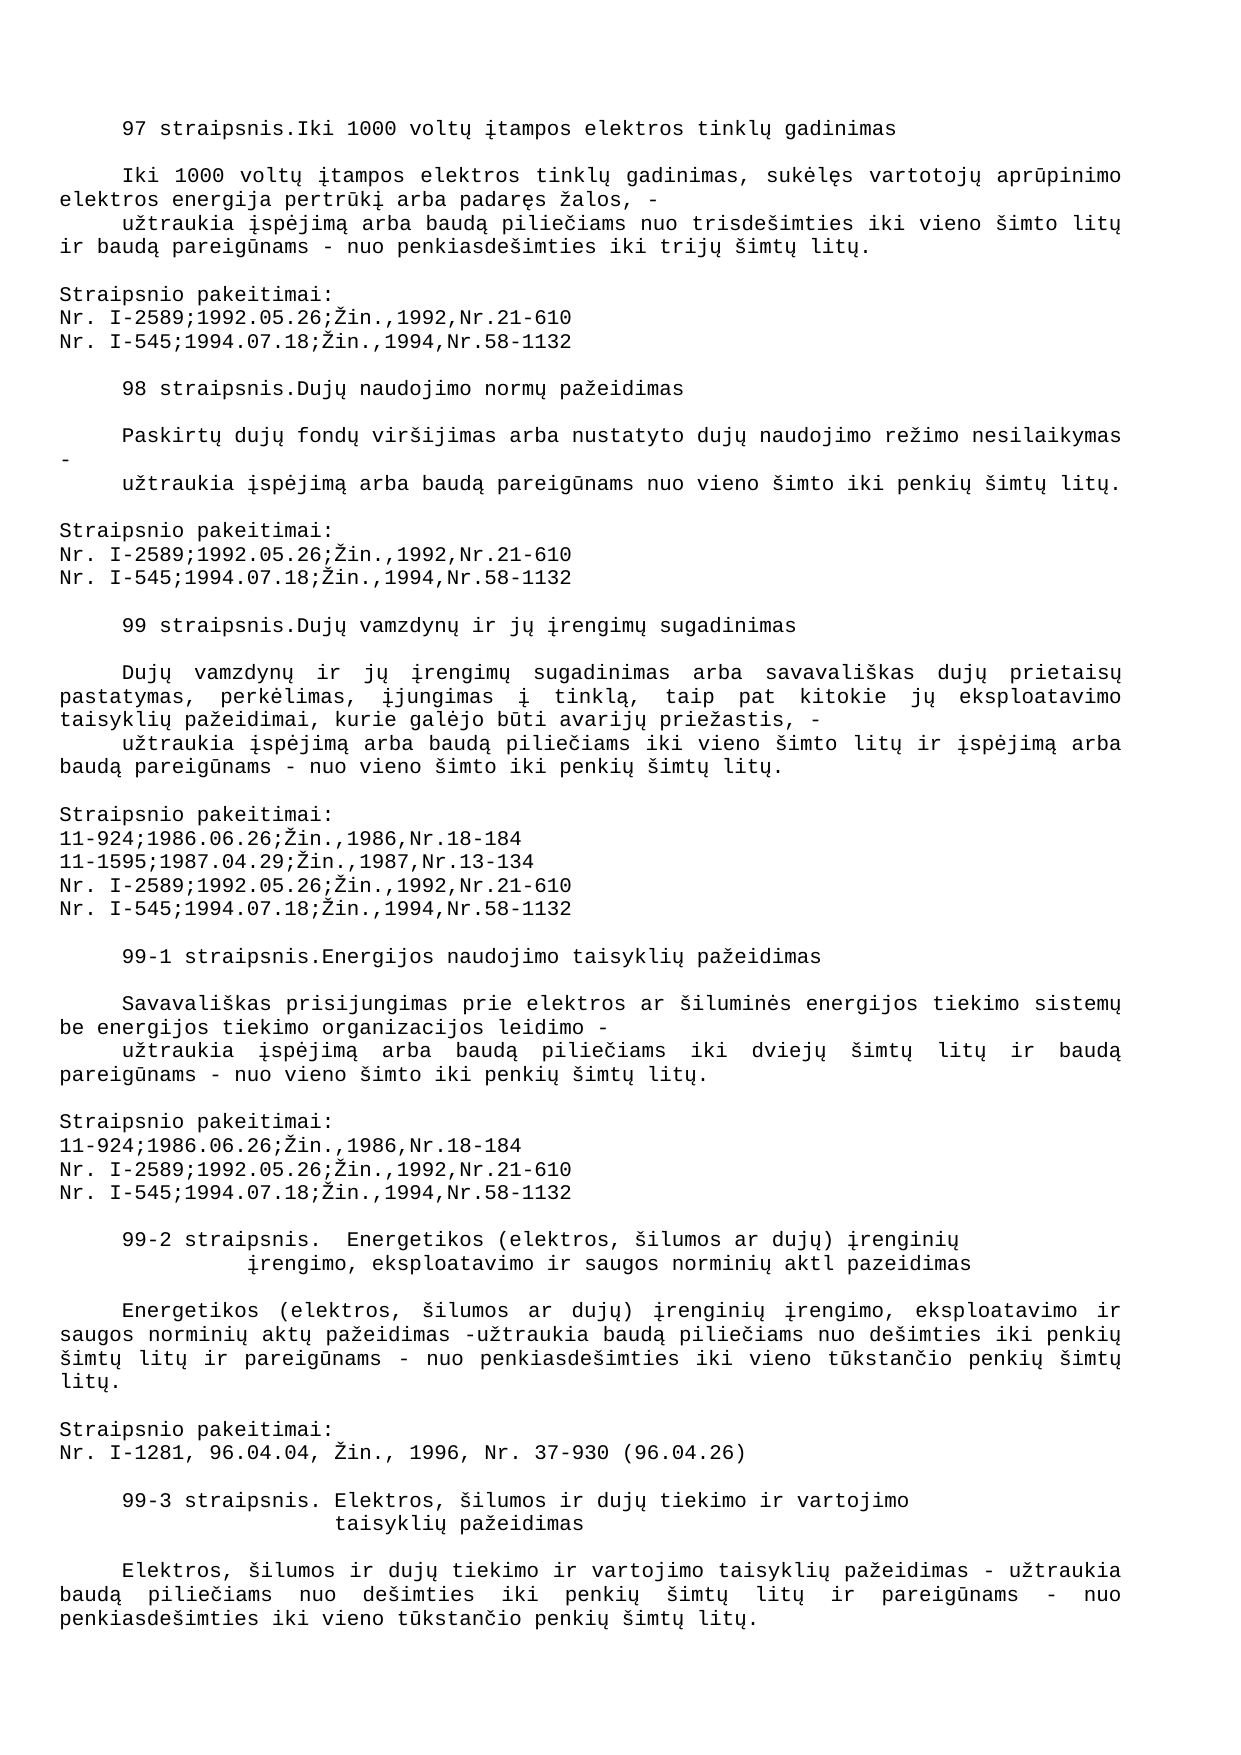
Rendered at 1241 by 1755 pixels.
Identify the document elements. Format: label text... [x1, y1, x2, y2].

text Nr. I-545;1994.07.18;Žin.,1994,Nr.58-1132 [59, 898, 1122, 922]
text įrengimo, eksploatavimo ir saugos norminių aktl pazeidimas [59, 1253, 1122, 1277]
text 11-1595;1987.04.29;Žin.,1987,Nr.13-134 [59, 851, 1122, 875]
text užtraukia įspėjimą arba baudą piliečiams iki dviejų šimtų litų ir baudą pareigūnams - nuo vieno šimto iki penkių šimtų litų. [59, 1040, 1122, 1088]
text taisyklių pažeidimas [59, 1513, 1122, 1537]
text Iki 1000 voltų įtampos elektros tinklų gadinimas, sukėlęs vartotojų aprūpinimo elektros energija pertrūkį arba padaręs žalos, - [59, 165, 1122, 213]
text Nr. I-545;1994.07.18;Žin.,1994,Nr.58-1132 [59, 567, 1122, 591]
text Nr. I-2589;1992.05.26;Žin.,1992,Nr.21-610 [59, 1158, 1122, 1182]
text 99-2 straipsnis. Energetikos (elektros, šilumos ar dujų) įrenginių [59, 1229, 1122, 1253]
text Straipsnio pakeitimai: [59, 1111, 1122, 1135]
text 11-924;1986.06.26;Žin.,1986,Nr.18-184 [59, 1135, 1122, 1158]
text Paskirtų dujų fondų viršijimas arba nustatyto dujų naudojimo režimo nesilaikymas - [59, 426, 1122, 473]
text Nr. I-2589;1992.05.26;Žin.,1992,Nr.21-610 [59, 307, 1122, 331]
text Straipsnio pakeitimai: [59, 520, 1122, 544]
text Dujų vamzdynų ir jų įrengimų sugadinimas arba savavališkas dujų prietaisų pastatymas, perkėlimas, įjungimas į tinklą, taip pat kitokie jų eksploatavimo taisyklių pažeidimai, kurie galėjo būti avarijų priežastis, - [59, 662, 1122, 733]
text 97 straipsnis.Iki 1000 voltų įtampos elektros tinklų gadinimas [59, 118, 1122, 142]
text užtraukia įspėjimą arba baudą piliečiams nuo trisdešimties iki vieno šimto litų ir baudą pareigūnams - nuo penkiasdešimties iki trijų šimtų litų. [59, 213, 1122, 260]
text Nr. I-545;1994.07.18;Žin.,1994,Nr.58-1132 [59, 1182, 1122, 1206]
text Straipsnio pakeitimai: [59, 284, 1122, 307]
text 99 straipsnis.Dujų vamzdynų ir jų įrengimų sugadinimas [59, 615, 1122, 638]
text Straipsnio pakeitimai: [59, 804, 1122, 827]
text 99-3 straipsnis. Elektros, šilumos ir dujų tiekimo ir vartojimo [59, 1489, 1122, 1513]
text Savavališkas prisijungimas prie elektros ar šiluminės energijos tiekimo sistemų be energijos tiekimo organizacijos leidimo - [59, 993, 1122, 1040]
text Nr. I-545;1994.07.18;Žin.,1994,Nr.58-1132 [59, 331, 1122, 354]
text Nr. I-1281, 96.04.04, Žin., 1996, Nr. 37-930 (96.04.26) [59, 1442, 1122, 1466]
text Nr. I-2589;1992.05.26;Žin.,1992,Nr.21-610 [59, 544, 1122, 567]
text užtraukia įspėjimą arba baudą pareigūnams nuo vieno šimto iki penkių šimtų litų. [59, 473, 1122, 496]
text 99-1 straipsnis.Energijos naudojimo taisyklių pažeidimas [59, 946, 1122, 969]
text Energetikos (elektros, šilumos ar dujų) įrenginių įrengimo, eksploatavimo ir saugos norminių aktų pažeidimas -užtraukia baudą piliečiams nuo dešimties iki penkių šimtų litų ir pareigūnams - nuo penkiasdešimties iki vieno tūkstančio penkių šimtų litų. [59, 1300, 1122, 1395]
text Straipsnio pakeitimai: [59, 1419, 1122, 1442]
text 98 straipsnis.Dujų naudojimo normų pažeidimas [59, 378, 1122, 402]
text 11-924;1986.06.26;Žin.,1986,Nr.18-184 [59, 827, 1122, 851]
text Nr. I-2589;1992.05.26;Žin.,1992,Nr.21-610 [59, 875, 1122, 898]
text užtraukia įspėjimą arba baudą piliečiams iki vieno šimto litų ir įspėjimą arba baudą pareigūnams - nuo vieno šimto iki penkių šimtų litų. [59, 733, 1122, 780]
text Elektros, šilumos ir dujų tiekimo ir vartojimo taisyklių pažeidimas - užtraukia baudą piliečiams nuo dešimties iki penkių šimtų litų ir pareigūnams - nuo penkiasdešimties iki vieno tūkstančio penkių šimtų litų. [59, 1561, 1122, 1631]
